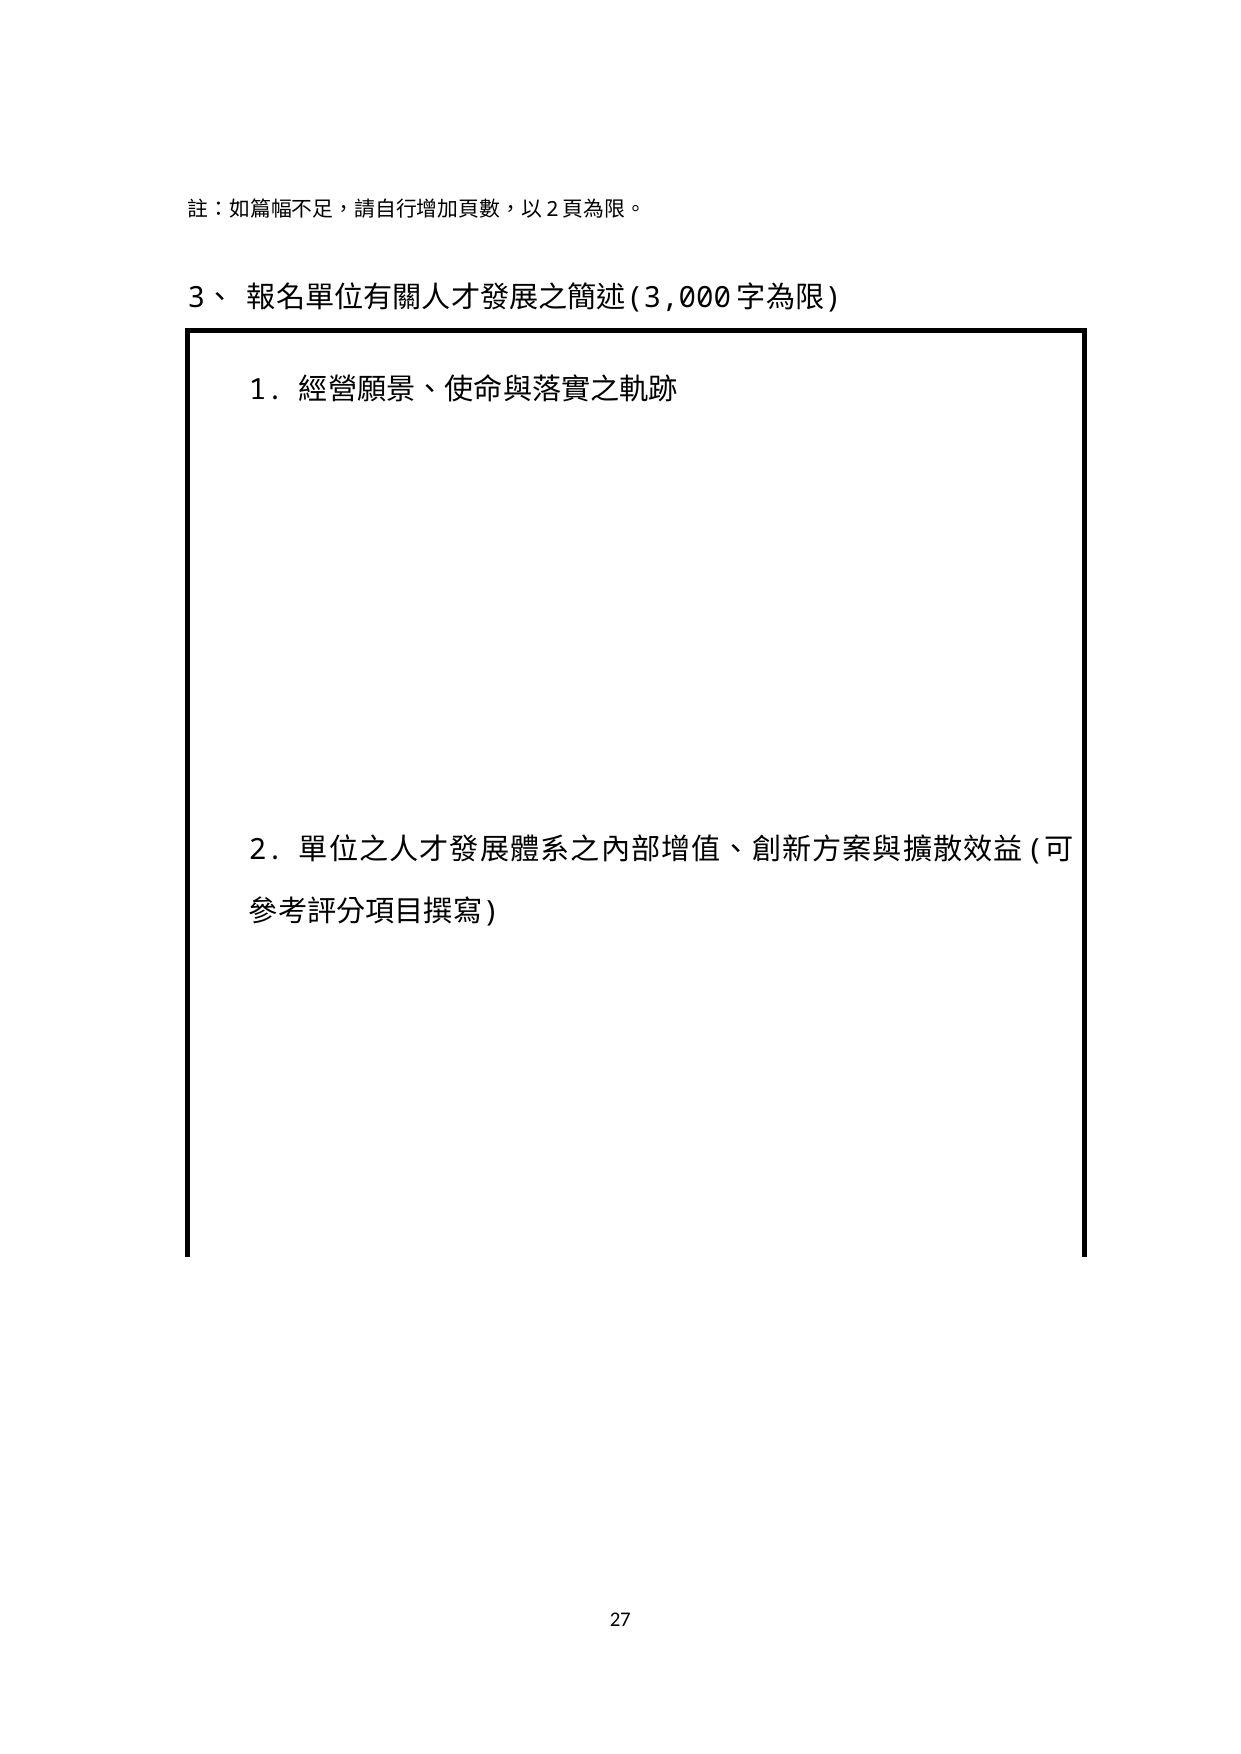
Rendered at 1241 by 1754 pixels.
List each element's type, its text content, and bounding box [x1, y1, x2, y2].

table_header 經營願景、使命與落實之軌跡 [190, 333, 1082, 792]
table_cell 單位之人才發展體系之內部增值、創新方案與擴散效益(可參考評分項目撰寫) [190, 793, 1082, 1257]
list 報名單位有關人才發展之簡述(3,000字為限) [187, 253, 1053, 316]
text 註：如篇幅不足，請自行增加頁數，以2頁為限。 [187, 166, 1053, 228]
